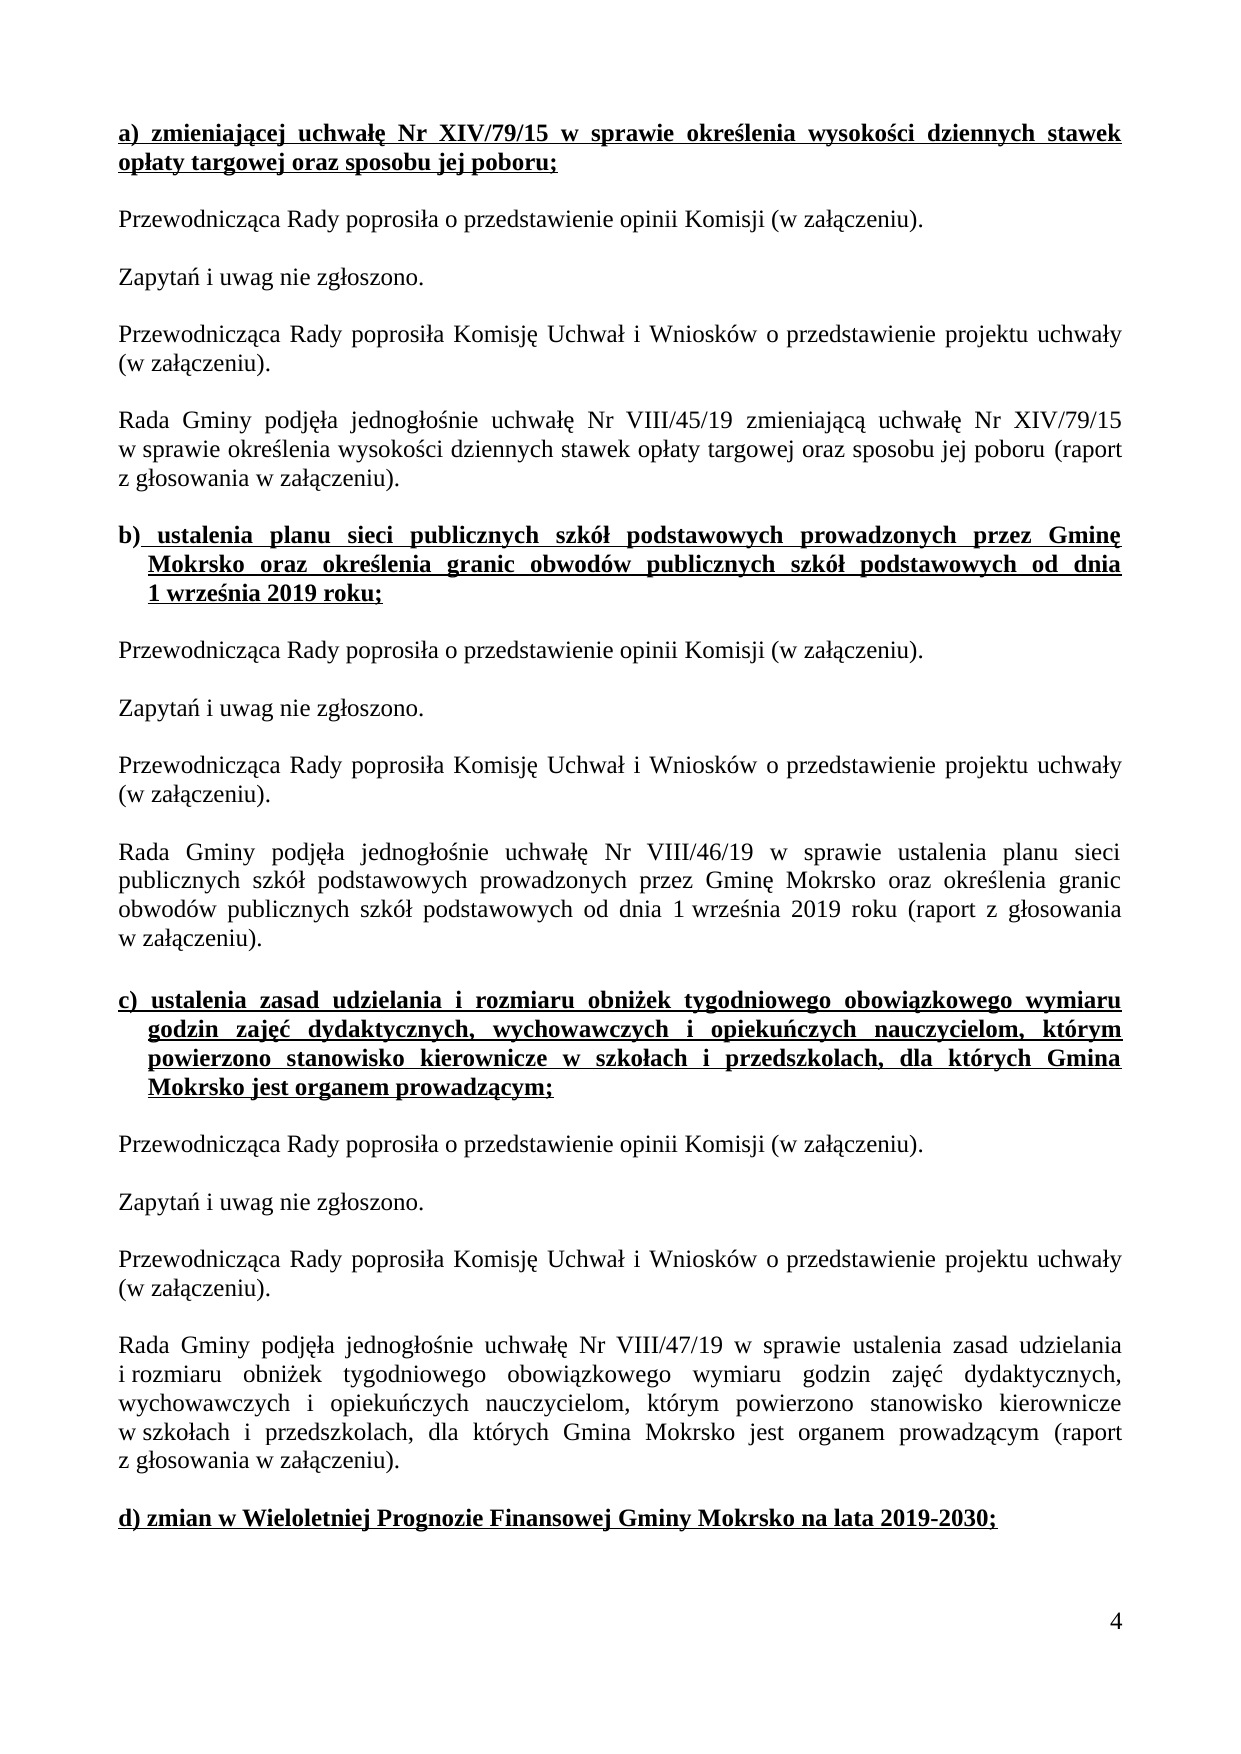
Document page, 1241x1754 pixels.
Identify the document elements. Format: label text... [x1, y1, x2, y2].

text d) zmian w Wieloletniej Prognozie Finansowej Gminy Mokrsko na lata 2019-2030; [118, 1503, 1122, 1532]
text Przewodnicząca Rady poprosiła Komisję Uchwał i Wniosków o przedstawienie projektu uchwały (w załączeniu). [118, 1244, 1122, 1302]
text Rada Gminy podjęła jednogłośnie uchwałę Nr VIII/45/19 zmieniającą uchwałę Nr XIV/79/15 w sprawie określenia wysokości dziennych stawek opłaty targowej oraz sposobu jej poboru (raport z głosowania w załączeniu). [118, 406, 1122, 492]
text Przewodnicząca Rady poprosiła o przedstawienie opinii Komisji (w załączeniu). [118, 636, 1122, 664]
text Zapytań i uwag nie zgłoszono. [118, 693, 1122, 722]
text Rada Gminy podjęła jednogłośnie uchwałę Nr VIII/46/19 w sprawie ustalenia planu sieci publicznych szkół podstawowych prowadzonych przez Gminę Mokrsko oraz określenia granic obwodów publicznych szkół podstawowych od dnia 1 września 2019 roku (raport z głosowania w załączeniu). [118, 837, 1122, 952]
text c) ustalenia zasad udzielania i rozmiaru obniżek tygodniowego obowiązkowego wymiaru [118, 985, 1122, 1010]
text opłaty targowej oraz sposobu jej poboru; [118, 144, 1122, 176]
text Przewodnicząca Rady poprosiła o przedstawienie opinii Komisji (w załączeniu). [118, 204, 1122, 233]
text Przewodnicząca Rady poprosiła Komisję Uchwał i Wniosków o przedstawienie projektu uchwały (w załączeniu). [118, 319, 1122, 377]
text godzin zajęć dydaktycznych, wychowawczych i opiekuńczych nauczycielom, którym powierzono stanowisko kierownicze w szkołach i przedszkolach, dla których Gmina Mokrsko jest organem prowadzącym; [118, 1012, 1122, 1100]
text Zapytań i uwag nie zgłoszono. [118, 1187, 1122, 1215]
text Rada Gminy podjęła jednogłośnie uchwałę Nr VIII/47/19 w sprawie ustalenia zasad udzielania i rozmiaru obniżek tygodniowego obowiązkowego wymiaru godzin zajęć dydaktycznych, wychowawczych i opiekuńczych nauczycielom, którym powierzono stanowisko kierownicze w szkołach i przedszkolach, dla których Gmina Mokrsko jest organem prowadzącym (raport z głosowania w załączeniu). [118, 1330, 1122, 1474]
text b) ustalenia planu sieci publicznych szkół podstawowych prowadzonych przez Gminę Mokrsko oraz określenia granic obwodów publicznych szkół podstawowych od dnia 1 września 2019 roku; [118, 521, 1122, 607]
text Zapytań i uwag nie zgłoszono. [118, 262, 1122, 291]
text Przewodnicząca Rady poprosiła o przedstawienie opinii Komisji (w załączeniu). [118, 1129, 1122, 1158]
text a) zmieniającej uchwałę Nr XIV/79/15 w sprawie określenia wysokości dziennych stawek [118, 118, 1122, 143]
text Przewodnicząca Rady poprosiła Komisję Uchwał i Wniosków o przedstawienie projektu uchwały (w załączeniu). [118, 751, 1122, 808]
